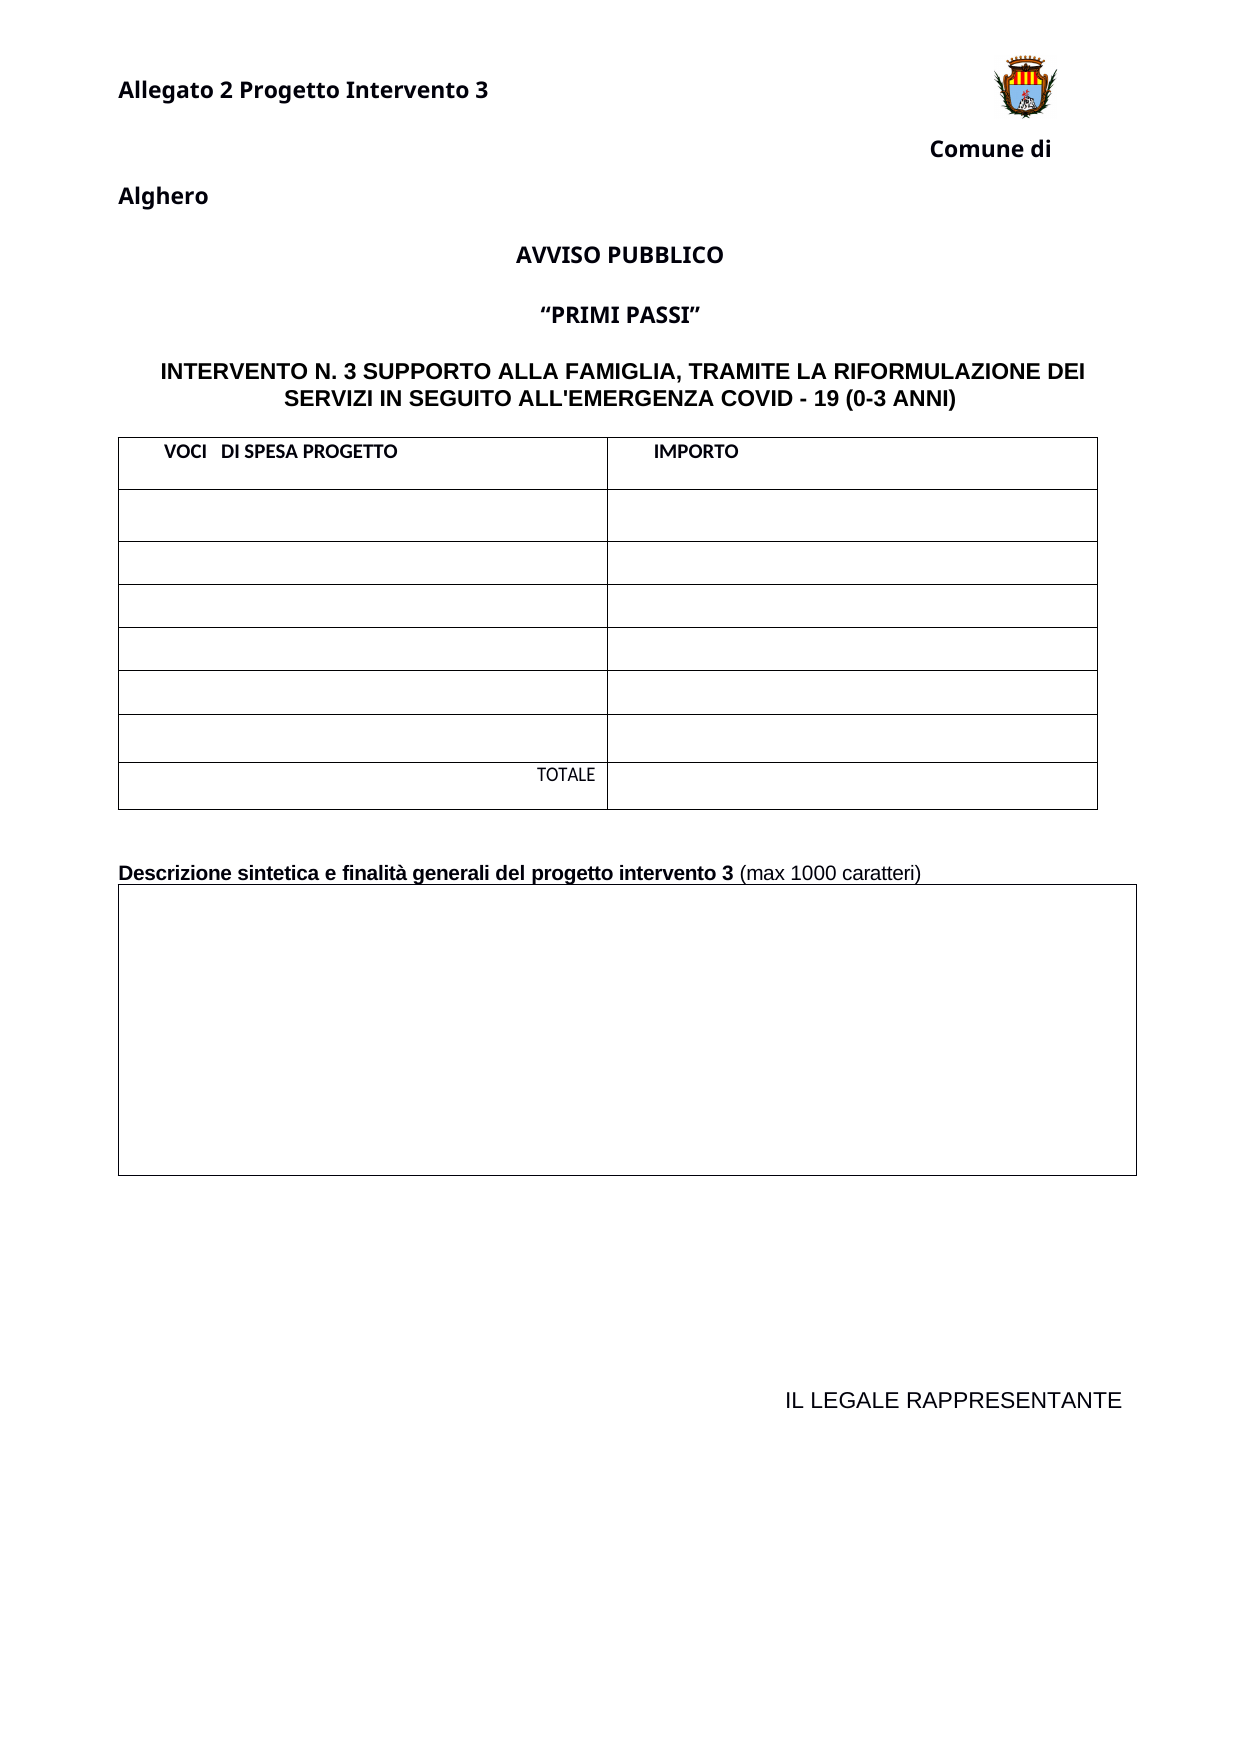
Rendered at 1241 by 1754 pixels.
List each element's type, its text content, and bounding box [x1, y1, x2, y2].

table_cell [119, 671, 607, 714]
table_cell [119, 715, 607, 762]
table_cell [608, 490, 1097, 541]
table_cell [608, 715, 1097, 762]
table_header IMPORTO [608, 438, 1097, 489]
table_cell [608, 671, 1097, 714]
picture [993, 55, 1058, 119]
table_cell [119, 542, 607, 584]
text Descrizione sintetica e finalità generali del progetto intervento 3 (max 1000 caratteri) [118, 860, 1122, 884]
table_cell [608, 542, 1097, 584]
table_cell [119, 490, 607, 541]
table_cell [608, 585, 1097, 627]
table_cell [608, 628, 1097, 670]
table_cell TOTALE [119, 763, 607, 809]
table_header [119, 885, 1136, 1175]
table_cell [119, 628, 607, 670]
table_header VOCI DI SPESA PROGETTO [119, 438, 607, 489]
table_cell [608, 763, 1097, 809]
table_cell [119, 585, 607, 627]
text IL LEGALE RAPPRESENTANTE [118, 1387, 1122, 1413]
